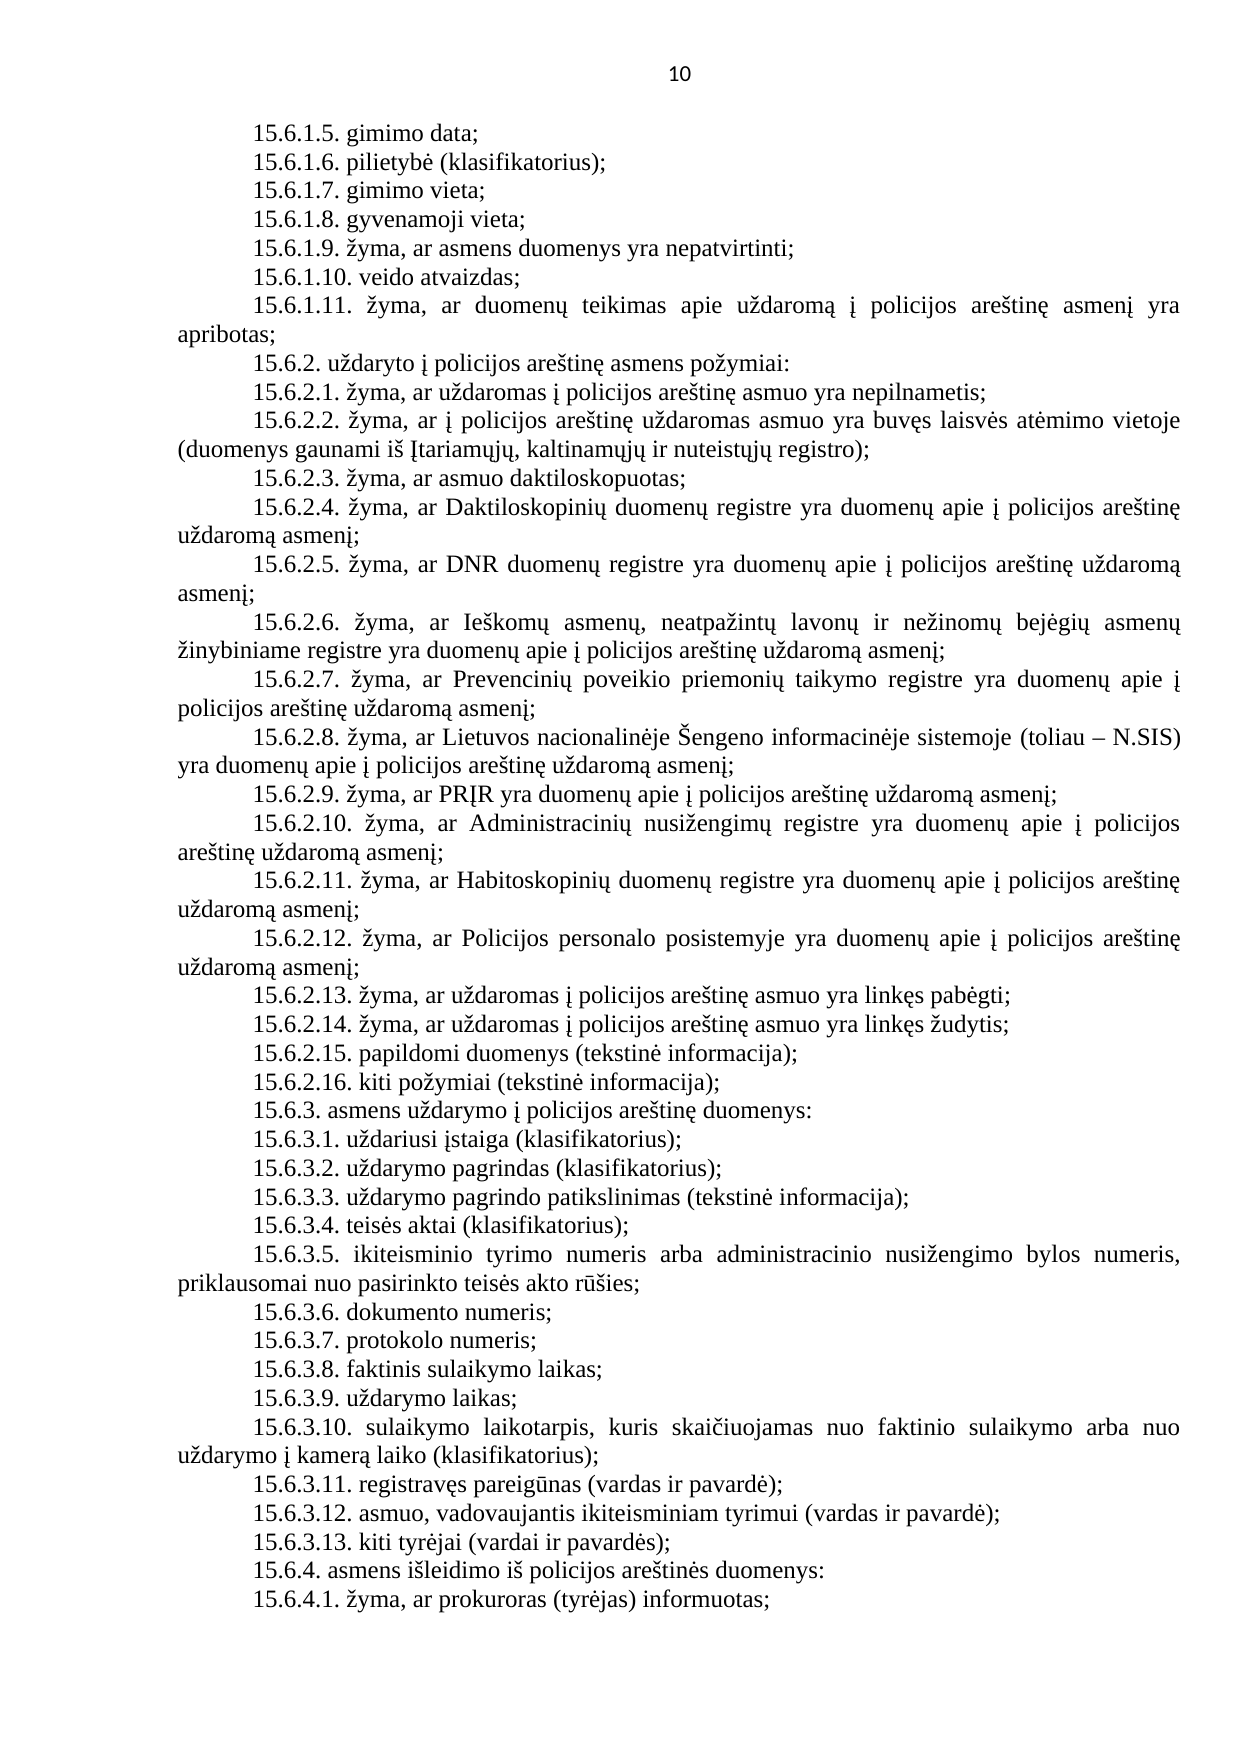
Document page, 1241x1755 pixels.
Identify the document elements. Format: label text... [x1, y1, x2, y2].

text 15.6.4. asmens išleidimo iš policijos areštinės duomenys: [177, 1556, 1181, 1584]
text 15.6.3.2. uždarymo pagrindas (klasifikatorius); [177, 1153, 1181, 1182]
text 15.6.3.12. asmuo, vadovaujantis ikiteisminiam tyrimui (vardas ir pavardė); [177, 1498, 1181, 1527]
text 15.6.1.10. veido atvaizdas; [177, 262, 1181, 291]
text 15.6.2.5. žyma, ar DNR duomenų registre yra duomenų apie į policijos areštinę uždaromą asmenį; [177, 549, 1181, 607]
text 15.6.1.9. žyma, ar asmens duomenys yra nepatvirtinti; [177, 233, 1181, 262]
text 15.6.2.6. žyma, ar Ieškomų asmenų, neatpažintų lavonų ir nežinomų bejėgių asmenų žinybiniame registre yra duomenų apie į policijos areštinę uždaromą asmenį; [177, 607, 1181, 664]
text 15.6.2.16. kiti požymiai (tekstinė informacija); [177, 1067, 1181, 1096]
text 15.6.3.7. protokolo numeris; [177, 1326, 1181, 1354]
text 15.6.3.5. ikiteisminio tyrimo numeris arba administracinio nusižengimo bylos numeris, priklausomai nuo pasirinkto teisės akto rūšies; [177, 1239, 1181, 1297]
text 15.6.3.1. uždariusi įstaiga (klasifikatorius); [177, 1124, 1181, 1153]
text 15.6.3.8. faktinis sulaikymo laikas; [177, 1354, 1181, 1383]
text 15.6.2.8. žyma, ar Lietuvos nacionalinėje Šengeno informacinėje sistemoje (toliau – N.SIS) yra duomenų apie į policijos areštinę uždaromą asmenį; [177, 722, 1181, 779]
text 15.6.3.11. registravęs pareigūnas (vardas ir pavardė); [177, 1469, 1181, 1498]
text 15.6.2.15. papildomi duomenys (tekstinė informacija); [177, 1038, 1181, 1067]
text 15.6.1.7. gimimo vieta; [177, 176, 1181, 204]
text 15.6.1.8. gyvenamoji vieta; [177, 204, 1181, 233]
text 15.6.1.5. gimimo data; [177, 118, 1181, 147]
text 15.6.3. asmens uždarymo į policijos areštinę duomenys: [177, 1096, 1181, 1124]
text 15.6.2.10. žyma, ar Administracinių nusižengimų registre yra duomenų apie į policijos areštinę uždaromą asmenį; [177, 808, 1181, 866]
text 15.6.2.11. žyma, ar Habitoskopinių duomenų registre yra duomenų apie į policijos areštinę uždaromą asmenį; [177, 866, 1181, 923]
text 15.6.2.13. žyma, ar uždaromas į policijos areštinę asmuo yra linkęs pabėgti; [177, 981, 1181, 1009]
text 15.6.2.4. žyma, ar Daktiloskopinių duomenų registre yra duomenų apie į policijos areštinę uždaromą asmenį; [177, 492, 1181, 549]
text 15.6.2.7. žyma, ar Prevencinių poveikio priemonių taikymo registre yra duomenų apie į policijos areštinę uždaromą asmenį; [177, 664, 1181, 722]
text 15.6.3.13. kiti tyrėjai (vardai ir pavardės); [177, 1527, 1181, 1556]
text 15.6.2.2. žyma, ar į policijos areštinę uždaromas asmuo yra buvęs laisvės atėmimo vietoje (duomenys gaunami iš Įtariamųjų, kaltinamųjų ir nuteistųjų registro); [177, 406, 1181, 463]
text 15.6.2.14. žyma, ar uždaromas į policijos areštinę asmuo yra linkęs žudytis; [177, 1009, 1181, 1038]
text 15.6.2.9. žyma, ar PRĮR yra duomenų apie į policijos areštinę uždaromą asmenį; [177, 779, 1181, 808]
text 15.6.3.4. teisės aktai (klasifikatorius); [177, 1211, 1181, 1239]
text 15.6.3.10. sulaikymo laikotarpis, kuris skaičiuojamas nuo faktinio sulaikymo arba nuo uždarymo į kamerą laiko (klasifikatorius); [177, 1412, 1181, 1469]
text 15.6.3.9. uždarymo laikas; [177, 1383, 1181, 1412]
text 15.6.3.6. dokumento numeris; [177, 1297, 1181, 1326]
text 15.6.2.3. žyma, ar asmuo daktiloskopuotas; [177, 463, 1181, 492]
text 15.6.4.1. žyma, ar prokuroras (tyrėjas) informuotas; [177, 1584, 1181, 1613]
text 15.6.1.6. pilietybė (klasifikatorius); [177, 147, 1181, 176]
text 15.6.1.11. žyma, ar duomenų teikimas apie uždaromą į policijos areštinę asmenį yra apribotas; [177, 291, 1181, 348]
text 15.6.3.3. uždarymo pagrindo patikslinimas (tekstinė informacija); [177, 1182, 1181, 1211]
text 15.6.2.12. žyma, ar Policijos personalo posistemyje yra duomenų apie į policijos areštinę uždaromą asmenį; [177, 923, 1181, 981]
text 15.6.2. uždaryto į policijos areštinę asmens požymiai: [177, 348, 1181, 377]
text 15.6.2.1. žyma, ar uždaromas į policijos areštinę asmuo yra nepilnametis; [177, 377, 1181, 406]
